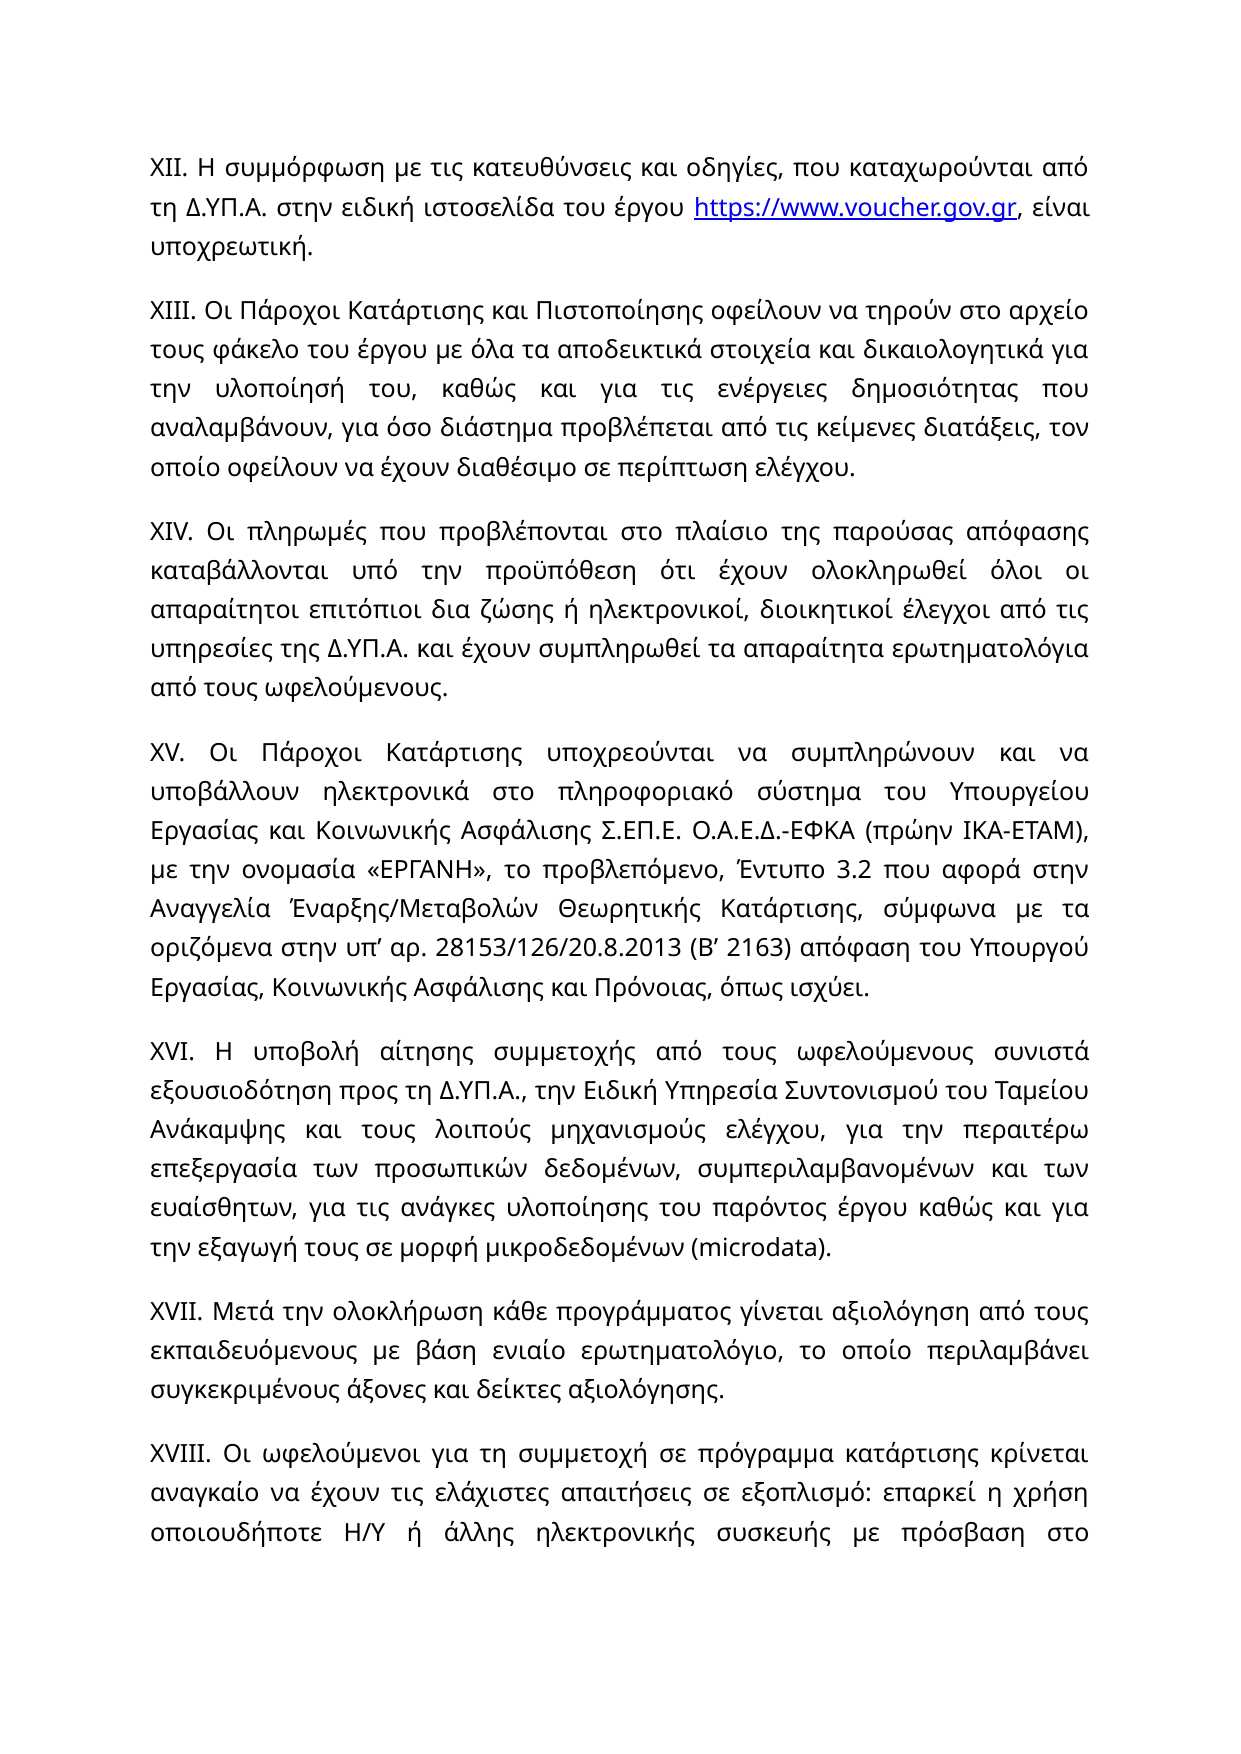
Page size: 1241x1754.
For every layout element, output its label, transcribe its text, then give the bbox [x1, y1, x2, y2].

text XVIII. Οι ωφελούμενοι για τη συμμετοχή σε πρόγραμμα κατάρτισης κρίνεται αναγκαίο να έχουν τις ελάχιστες απαιτήσεις σε εξοπλισμό: επαρκεί η χρήση οποιουδήποτε Η/Υ ή άλλης ηλεκτρονικής συσκευής με πρόσβαση στο [150, 1436, 1090, 1548]
text XVII. Μετά την ολοκλήρωση κάθε προγράμματος γίνεται αξιολόγηση από τους εκπαιδευόμενους με βάση ενιαίο ερωτηματολόγιο, το οποίο περιλαμβάνει συγκεκριμένους άξονες και δείκτες αξιολόγησης. [150, 1293, 1090, 1406]
text XII. Η συμμόρφωση με τις κατευθύνσεις και οδηγίες, που καταχωρούνται από τη Δ.ΥΠ.Α. στην ειδική ιστοσελίδα του έργου https://www.voucher.gov.gr, είναι υποχρεωτική. [150, 150, 1090, 262]
text XIV. Οι πληρωμές που προβλέπονται στο πλαίσιο της παρούσας απόφασης καταβάλλονται υπό την προϋπόθεση ότι έχουν ολοκληρωθεί όλοι οι απαραίτητοι επιτόπιοι δια ζώσης ή ηλεκτρονικοί, διοικητικοί έλεγχοι από τις υπηρεσίες της Δ.ΥΠ.Α. και έχουν συμπληρωθεί τα απαραίτητα ερωτηματολόγια από τους ωφελούμενους. [150, 513, 1090, 704]
text XVI. Η υποβολή αίτησης συμμετοχής από τους ωφελούμενους συνιστά εξουσιοδότηση προς τη Δ.ΥΠ.Α., την Ειδική Υπηρεσία Συντονισμού του Ταμείου Ανάκαμψης και τους λοιπούς μηχανισμούς ελέγχου, για την περαιτέρω επεξεργασία των προσωπικών δεδομένων, συμπεριλαμβανομένων και των ευαίσθητων, για τις ανάγκες υλοποίησης του παρόντος έργου καθώς και για την εξαγωγή τους σε μορφή μικροδεδομένων (microdata). [150, 1033, 1090, 1263]
text XIII. Οι Πάροχοι Κατάρτισης και Πιστοποίησης οφείλουν να τηρούν στο αρχείο τους φάκελο του έργου με όλα τα αποδεικτικά στοιχεία και δικαιολογητικά για την υλοποίησή του, καθώς και για τις ενέργειες δημοσιότητας που αναλαμβάνουν, για όσο διάστημα προβλέπεται από τις κείμενες διατάξεις, τον οποίο οφείλουν να έχουν διαθέσιμο σε περίπτωση ελέγχου. [150, 292, 1090, 483]
text XV. Οι Πάροχοι Κατάρτισης υποχρεούνται να συμπληρώνουν και να υποβάλλουν ηλεκτρονικά στο πληροφοριακό σύστημα του Υπουργείου Εργασίας και Κοινωνικής Ασφάλισης Σ.ΕΠ.Ε. Ο.Α.Ε.Δ.-ΕΦΚΑ (πρώην ΙΚΑ-ΕΤΑΜ), με την ονομασία «ΕΡΓΑΝΗ», το προβλεπόμενο, Έντυπο 3.2 που αφορά στην Αναγγελία Έναρξης/Μεταβολών Θεωρητικής Κατάρτισης, σύμφωνα με τα οριζόμενα στην υπ’ αρ. 28153/126/20.8.2013 (Β’ 2163) απόφαση του Υπουργού Εργασίας, Κοινωνικής Ασφάλισης και Πρόνοιας, όπως ισχύει. [150, 734, 1090, 1003]
